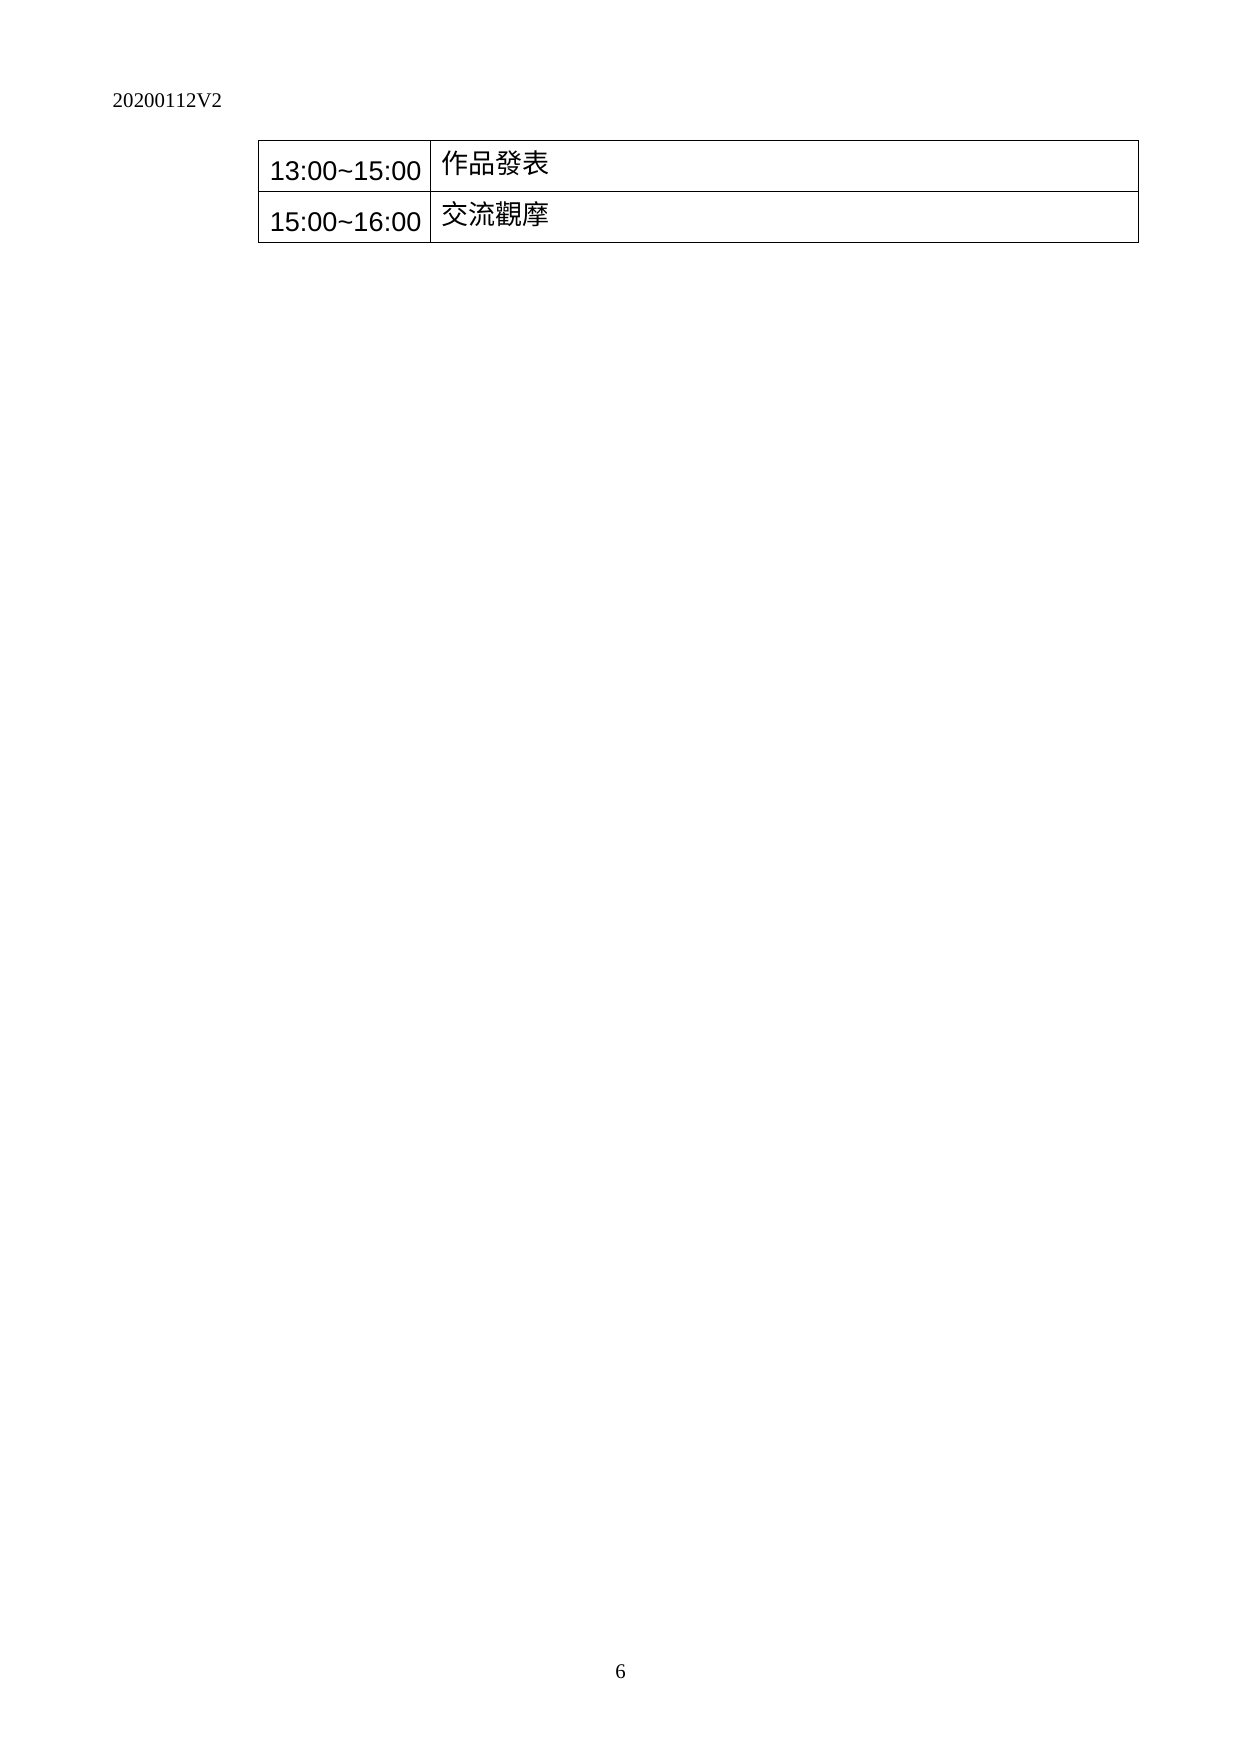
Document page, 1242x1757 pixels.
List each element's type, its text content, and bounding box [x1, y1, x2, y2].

table_cell 13:00~15:00 [259, 141, 430, 191]
table_cell 作品發表 [431, 141, 1138, 191]
table_cell 交流觀摩 [431, 192, 1138, 242]
table_cell 15:00~16:00 [259, 192, 430, 242]
